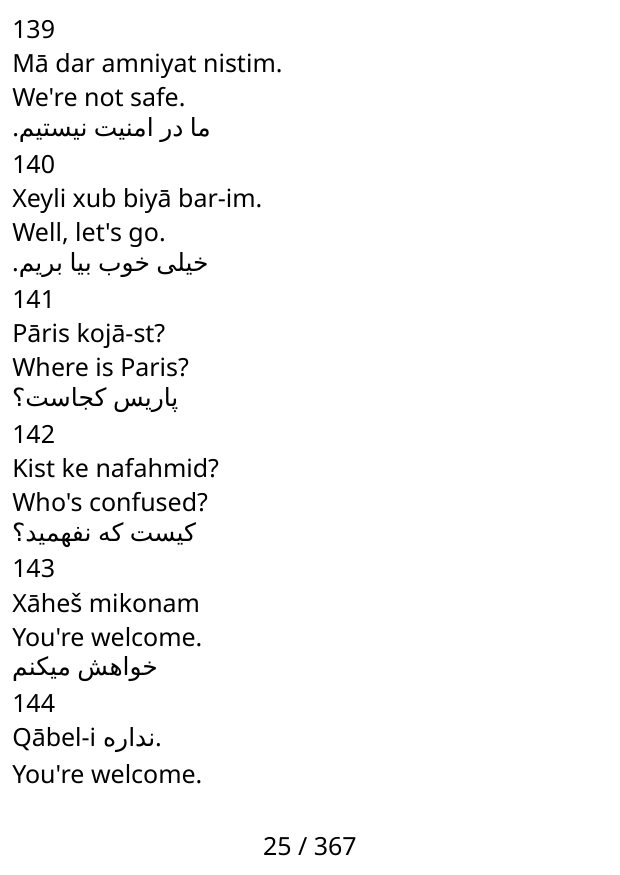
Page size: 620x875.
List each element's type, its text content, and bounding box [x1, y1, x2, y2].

text پاریس کجاست؟ [12, 384, 607, 416]
text Kist ke nafahmid? [12, 450, 607, 484]
text 142 [12, 416, 607, 450]
text 141 [12, 282, 607, 316]
text Well, let's go. [12, 215, 607, 249]
text Where is Paris? [12, 350, 607, 384]
text Xāheš mi‌konam [12, 585, 607, 619]
text 140 [12, 147, 607, 181]
text ما در امنیت نیستیم. [12, 114, 607, 147]
text Who's confused? [12, 484, 607, 518]
text You're welcome. [12, 757, 607, 791]
text خیلی خوب بیا بریم. [12, 249, 607, 282]
text We're not safe. [12, 80, 607, 114]
text خواهش میکنم [12, 653, 607, 686]
text Pāris kojā-st? [12, 316, 607, 350]
text You're welcome. [12, 619, 607, 653]
text Mā dar amniyat nistim. [12, 46, 607, 80]
text 144 [12, 686, 607, 720]
text Xeyli xub biyā bar-im. [12, 181, 607, 215]
text کیست که نفهمید؟ [12, 518, 607, 551]
text 143 [12, 551, 607, 585]
text Qābel-i نداره. [12, 720, 607, 757]
text 139 [12, 12, 607, 46]
